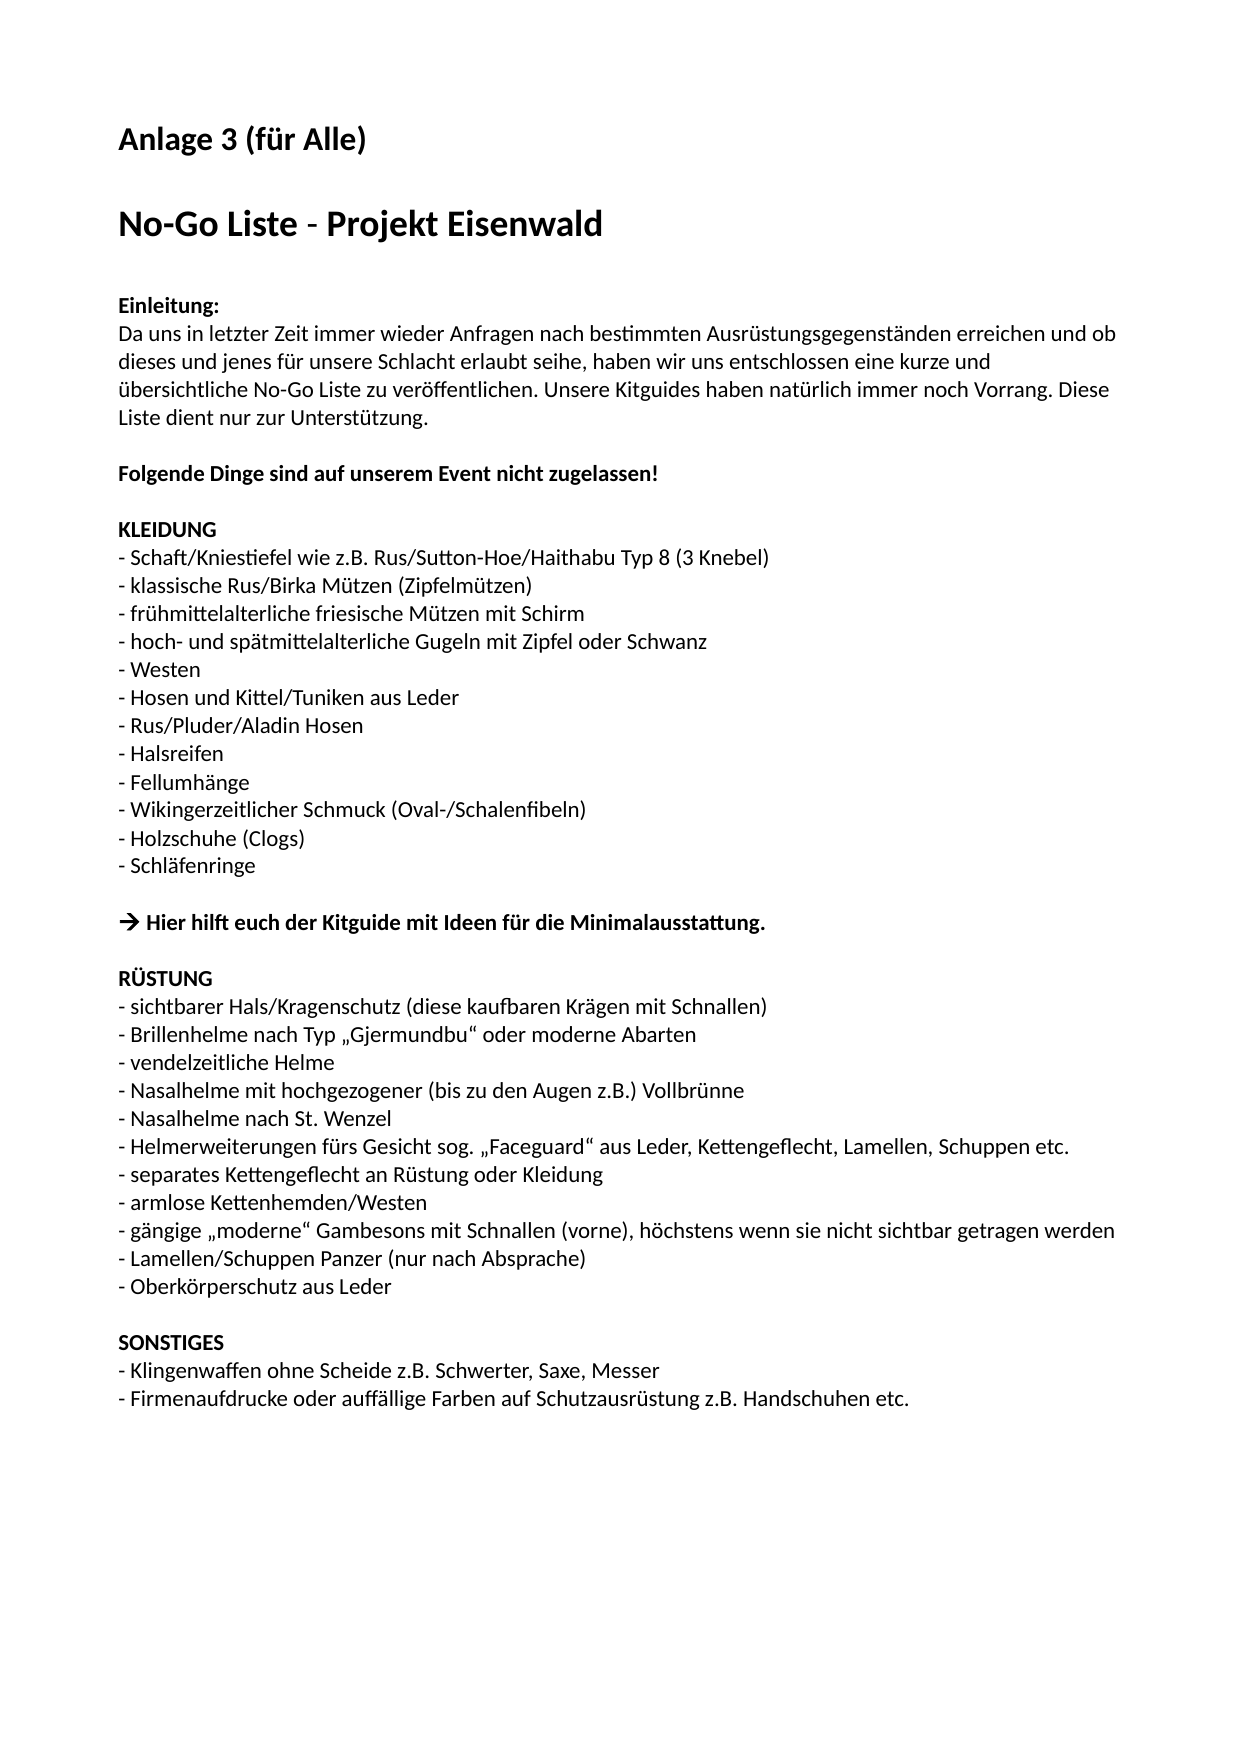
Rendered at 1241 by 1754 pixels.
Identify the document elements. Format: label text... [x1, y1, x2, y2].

text - Nasalhelme nach St. Wenzel [118, 1104, 1122, 1132]
text Anlage 3 (für Alle) [118, 118, 1122, 159]
text - Holzschuhe (Clogs) [118, 824, 1122, 852]
text - Nasalhelme mit hochgezogener (bis zu den Augen z.B.) Vollbrünne [118, 1076, 1122, 1104]
text No-Go Liste - Projekt Eisenwald [118, 199, 1122, 245]
text - klassische Rus/Birka Mützen (Zipfelmützen) [118, 571, 1122, 599]
text SONSTIGES [118, 1328, 1122, 1356]
text Folgende Dinge sind auf unserem Event nicht zugelassen! [118, 459, 1122, 487]
text - sichtbarer Hals/Kragenschutz (diese kaufbaren Krägen mit Schnallen) [118, 992, 1122, 1020]
text - vendelzeitliche Helme [118, 1048, 1122, 1076]
text KLEIDUNG [118, 515, 1122, 543]
text - Oberkörperschutz aus Leder [118, 1272, 1122, 1300]
text - frühmittelalterliche friesische Mützen mit Schirm [118, 599, 1122, 627]
text - Wikingerzeitlicher Schmuck (Oval-/Schalenfibeln) [118, 796, 1122, 824]
text - Brillenhelme nach Typ „Gjermundbu“ oder moderne Abarten [118, 1020, 1122, 1048]
text Da uns in letzter Zeit immer wieder Anfragen nach bestimmten Ausrüstungsgegenständen erreichen und ob dieses und jenes für unsere Schlacht erlaubt seihe, haben wir uns entschlossen eine kurze und übersichtliche No-Go Liste zu veröffentlichen. Unsere Kitguides haben natürlich immer noch Vorrang. Diese Liste dient nur zur Unterstützung. [118, 319, 1122, 431]
text - Halsreifen [118, 739, 1122, 768]
text - Rus/Pluder/Aladin Hosen [118, 712, 1122, 739]
text - Klingenwaffen ohne Scheide z.B. Schwerter, Saxe, Messer [118, 1356, 1122, 1384]
text - Fellumhänge [118, 768, 1122, 796]
text - gängige „moderne“ Gambesons mit Schnallen (vorne), höchstens wenn sie nicht sichtbar getragen werden [118, 1216, 1122, 1244]
text - separates Kettengeflecht an Rüstung oder Kleidung [118, 1160, 1122, 1188]
text - Helmerweiterungen fürs Gesicht sog. „Faceguard“ aus Leder, Kettengeflecht, Lamellen, Schuppen etc. [118, 1132, 1122, 1160]
text - Schaft/Kniestiefel wie z.B. Rus/Sutton-Hoe/Haithabu Typ 8 (3 Knebel) [118, 543, 1122, 571]
text - Lamellen/Schuppen Panzer (nur nach Absprache) [118, 1244, 1122, 1272]
text - Westen [118, 656, 1122, 683]
text - Firmenaufdrucke oder auffällige Farben auf Schutzausrüstung z.B. Handschuhen etc. [118, 1384, 1122, 1412]
text - Schläfenringe  Hier hilft euch der Kitguide mit Ideen für die Minimalausstattung. [118, 852, 1122, 936]
text RÜSTUNG [118, 964, 1122, 992]
text - hoch- und spätmittelalterliche Gugeln mit Zipfel oder Schwanz [118, 627, 1122, 656]
text Einleitung: [118, 291, 1122, 319]
text - armlose Kettenhemden/Westen [118, 1188, 1122, 1216]
text - Hosen und Kittel/Tuniken aus Leder [118, 683, 1122, 712]
